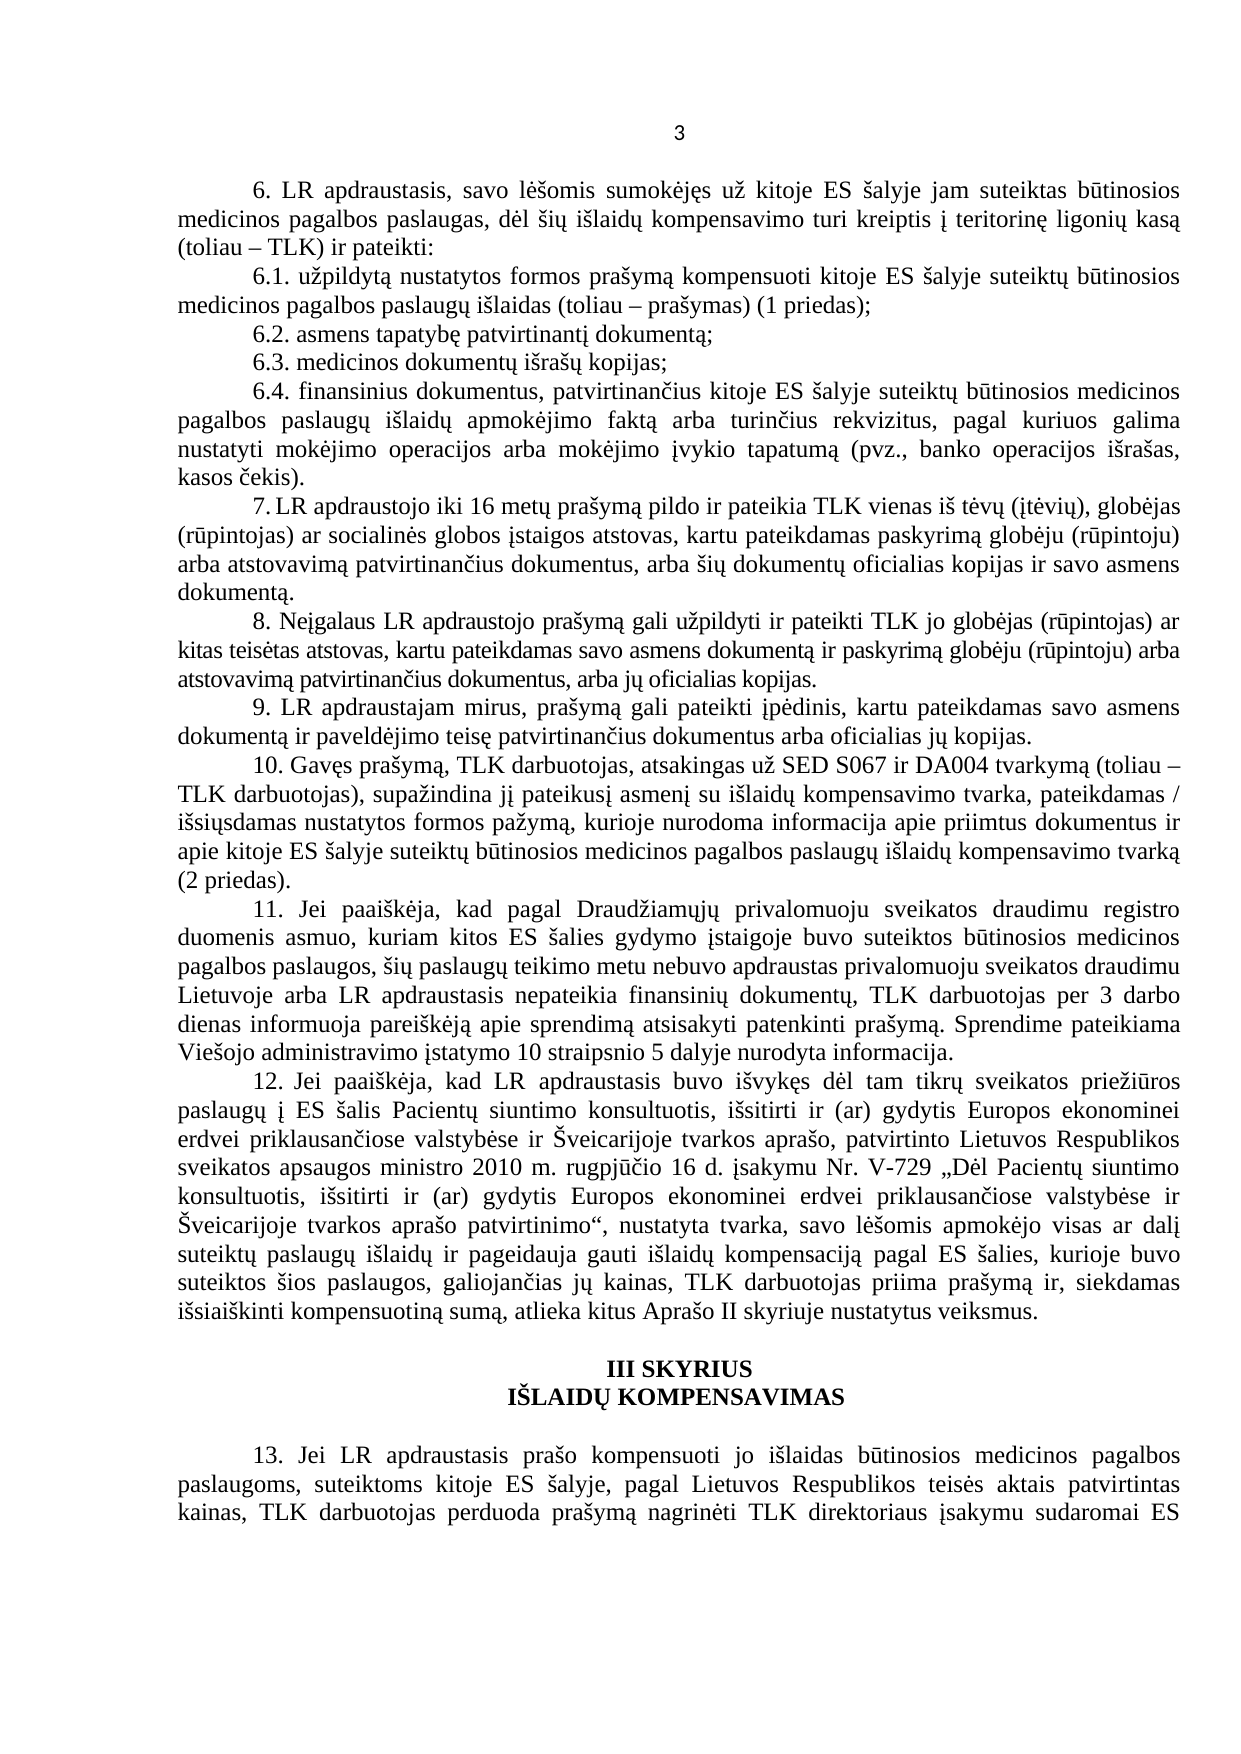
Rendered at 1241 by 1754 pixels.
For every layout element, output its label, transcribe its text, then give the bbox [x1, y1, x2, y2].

text išlaidų kompensavimas [177, 1382, 1181, 1411]
text 10. Gavęs prašymą, TLK darbuotojas, atsakingas už SED S067 ir DA004 tvarkymą (toliau – TLK darbuotojas), supažindina jį pateikusį asmenį su išlaidų kompensavimo tvarka, pateikdamas / išsiųsdamas nustatytos formos pažymą, kurioje nurodoma informacija apie priimtus dokumentus ir apie kitoje ES šalyje suteiktų būtinosios medicinos pagalbos paslaugų išlaidų kompensavimo tvarką (2 priedas). [177, 750, 1181, 894]
text 6.1. užpildytą nustatytos formos prašymą kompensuoti kitoje ES šalyje suteiktų būtinosios medicinos pagalbos paslaugų išlaidas (toliau – prašymas) (1 priedas); [177, 261, 1181, 319]
text 6. LR apdraustasis, savo lėšomis sumokėjęs už kitoje ES šalyje jam suteiktas būtinosios medicinos pagalbos paslaugas, dėl šių išlaidų kompensavimo turi kreiptis į teritorinę ligonių kasą (toliau – TLK) ir pateikti: [177, 175, 1181, 261]
text 11. Jei paaiškėja, kad pagal Draudžiamųjų privalomuoju sveikatos draudimu registro duomenis asmuo, kuriam kitos ES šalies gydymo įstaigoje buvo suteiktos būtinosios medicinos pagalbos paslaugos, šių paslaugų teikimo metu nebuvo apdraustas privalomuoju sveikatos draudimu Lietuvoje arba LR apdraustasis nepateikia finansinių dokumentų, TLK darbuotojas per 3 darbo dienas informuoja pareiškėją apie sprendimą atsisakyti patenkinti prašymą. Sprendime pateikiama Viešojo administravimo įstatymo 10 straipsnio 5 dalyje nurodyta informacija. [177, 894, 1181, 1066]
text 6.2. asmens tapatybę patvirtinantį dokumentą; [177, 319, 1181, 347]
text 7. LR apdraustojo iki 16 metų prašymą pildo ir pateikia TLK vienas iš tėvų (įtėvių), globėjas (rūpintojas) ar socialinės globos įstaigos atstovas, kartu pateikdamas paskyrimą globėju (rūpintoju) arba atstovavimą patvirtinančius dokumentus, arba šių dokumentų oficialias kopijas ir savo asmens dokumentą. [177, 491, 1181, 606]
text III SKYRIUS [177, 1354, 1181, 1382]
text 6.4. finansinius dokumentus, patvirtinančius kitoje ES šalyje suteiktų būtinosios medicinos pagalbos paslaugų išlaidų apmokėjimo faktą arba turinčius rekvizitus, pagal kuriuos galima nustatyti mokėjimo operacijos arba mokėjimo įvykio tapatumą (pvz., banko operacijos išrašas, kasos čekis). [177, 376, 1181, 491]
text 8. Neįgalaus LR apdraustojo prašymą gali užpildyti ir pateikti TLK jo globėjas (rūpintojas) ar kitas teisėtas atstovas, kartu pateikdamas savo asmens dokumentą ir paskyrimą globėju (rūpintoju) arba atstovavimą patvirtinančius dokumentus, arba jų oficialias kopijas. [177, 606, 1181, 692]
text 13. Jei LR apdraustasis prašo kompensuoti jo išlaidas būtinosios medicinos pagalbos paslaugoms, suteiktoms kitoje ES šalyje, pagal Lietuvos Respublikos teisės aktais patvirtintas kainas, TLK darbuotojas perduoda prašymą nagrinėti TLK direktoriaus įsakymu sudaromai ES [177, 1440, 1181, 1526]
text 6.3. medicinos dokumentų išrašų kopijas; [177, 347, 1181, 376]
text 12. Jei paaiškėja, kad LR apdraustasis buvo išvykęs dėl tam tikrų sveikatos priežiūros paslaugų į ES šalis Pacientų siuntimo konsultuotis, išsitirti ir (ar) gydytis Europos ekonominei erdvei priklausančiose valstybėse ir Šveicarijoje tvarkos aprašo, patvirtinto Lietuvos Respublikos sveikatos apsaugos ministro 2010 m. rugpjūčio 16 d. įsakymu Nr. V-729 „Dėl Pacientų siuntimo konsultuotis, išsitirti ir (ar) gydytis Europos ekonominei erdvei priklausančiose valstybėse ir Šveicarijoje tvarkos aprašo patvirtinimo“, nustatyta tvarka, savo lėšomis apmokėjo visas ar dalį suteiktų paslaugų išlaidų ir pageidauja gauti išlaidų kompensaciją pagal ES šalies, kurioje buvo suteiktos šios paslaugos, galiojančias jų kainas, TLK darbuotojas priima prašymą ir, siekdamas išsiaiškinti kompensuotiną sumą, atlieka kitus Aprašo II skyriuje nustatytus veiksmus. [177, 1066, 1181, 1325]
text 9. LR apdraustajam mirus, prašymą gali pateikti įpėdinis, kartu pateikdamas savo asmens dokumentą ir paveldėjimo teisę patvirtinančius dokumentus arba oficialias jų kopijas. [177, 692, 1181, 750]
